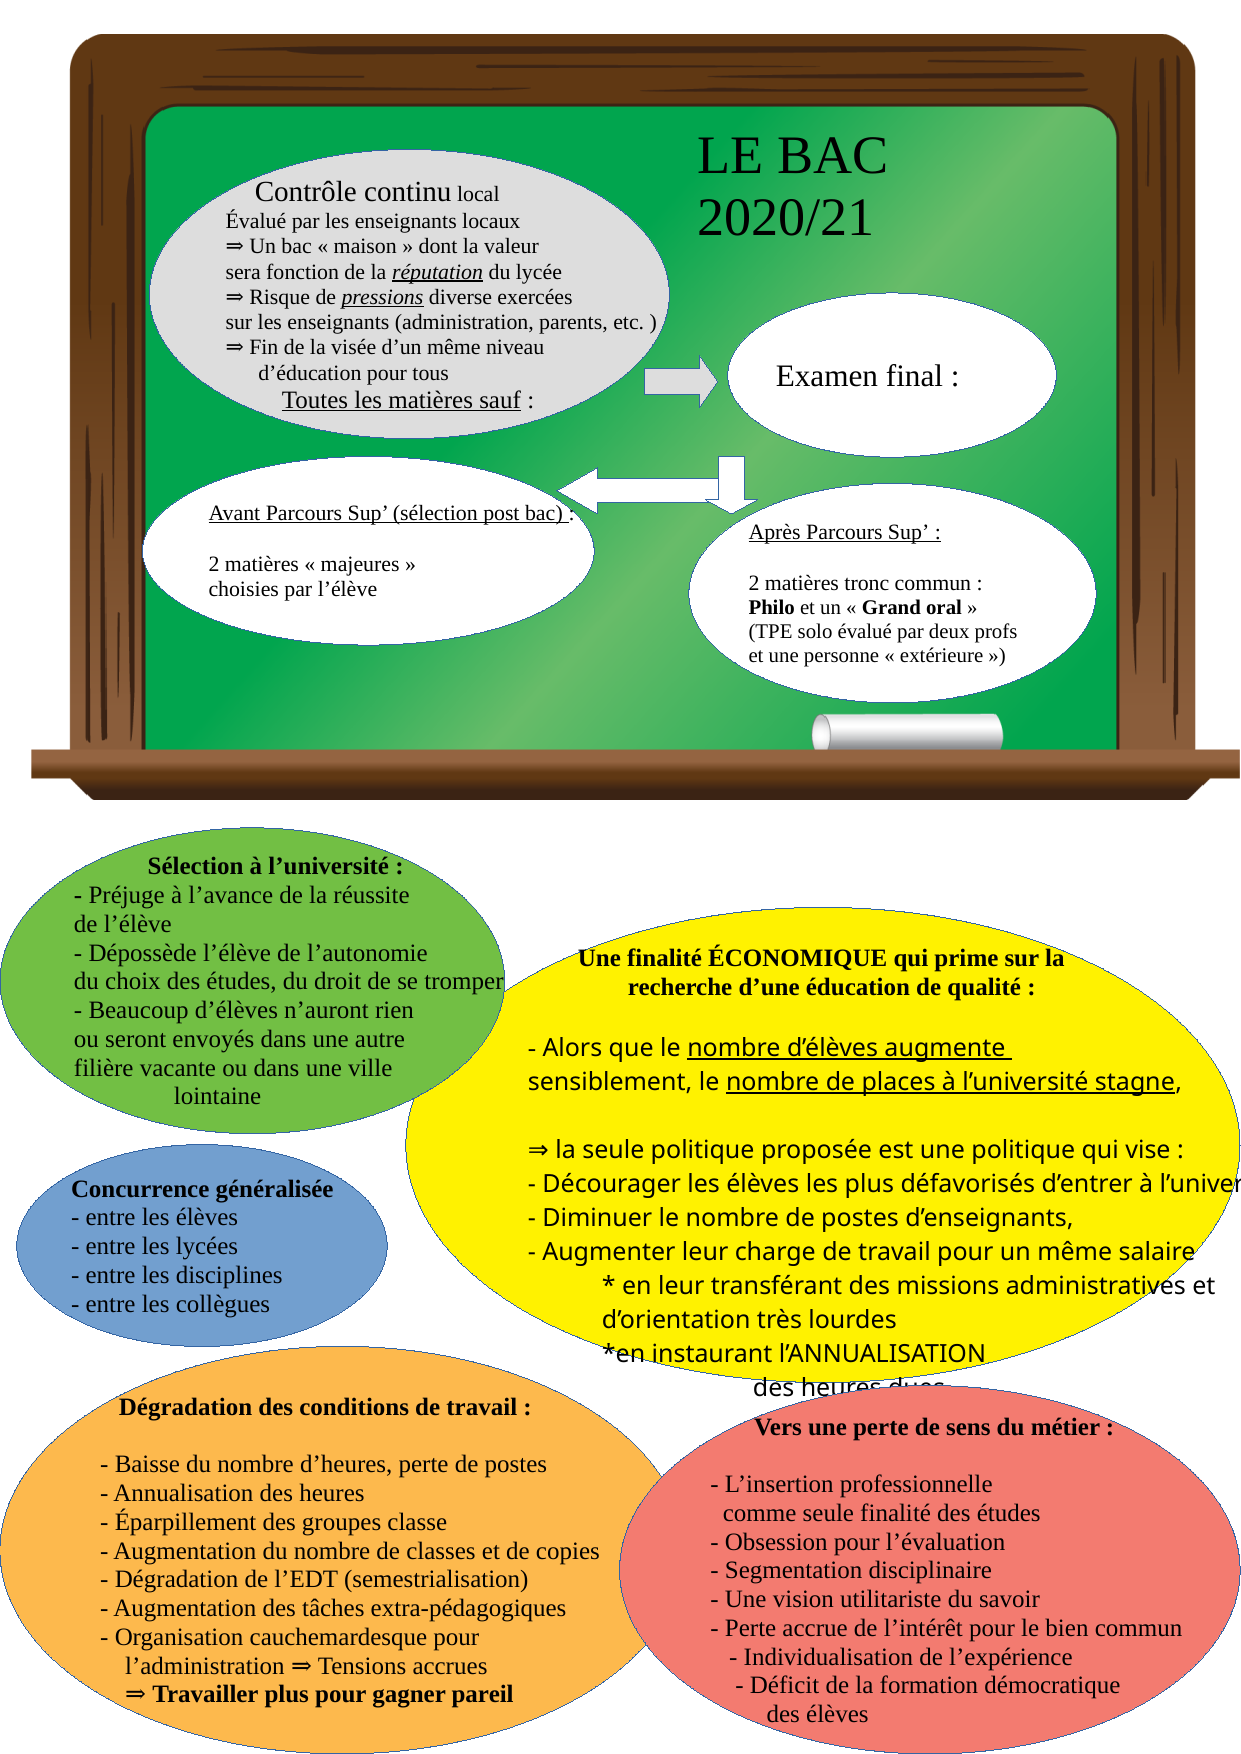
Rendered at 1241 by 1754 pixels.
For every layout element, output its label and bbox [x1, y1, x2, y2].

picture [31, 34, 1240, 800]
